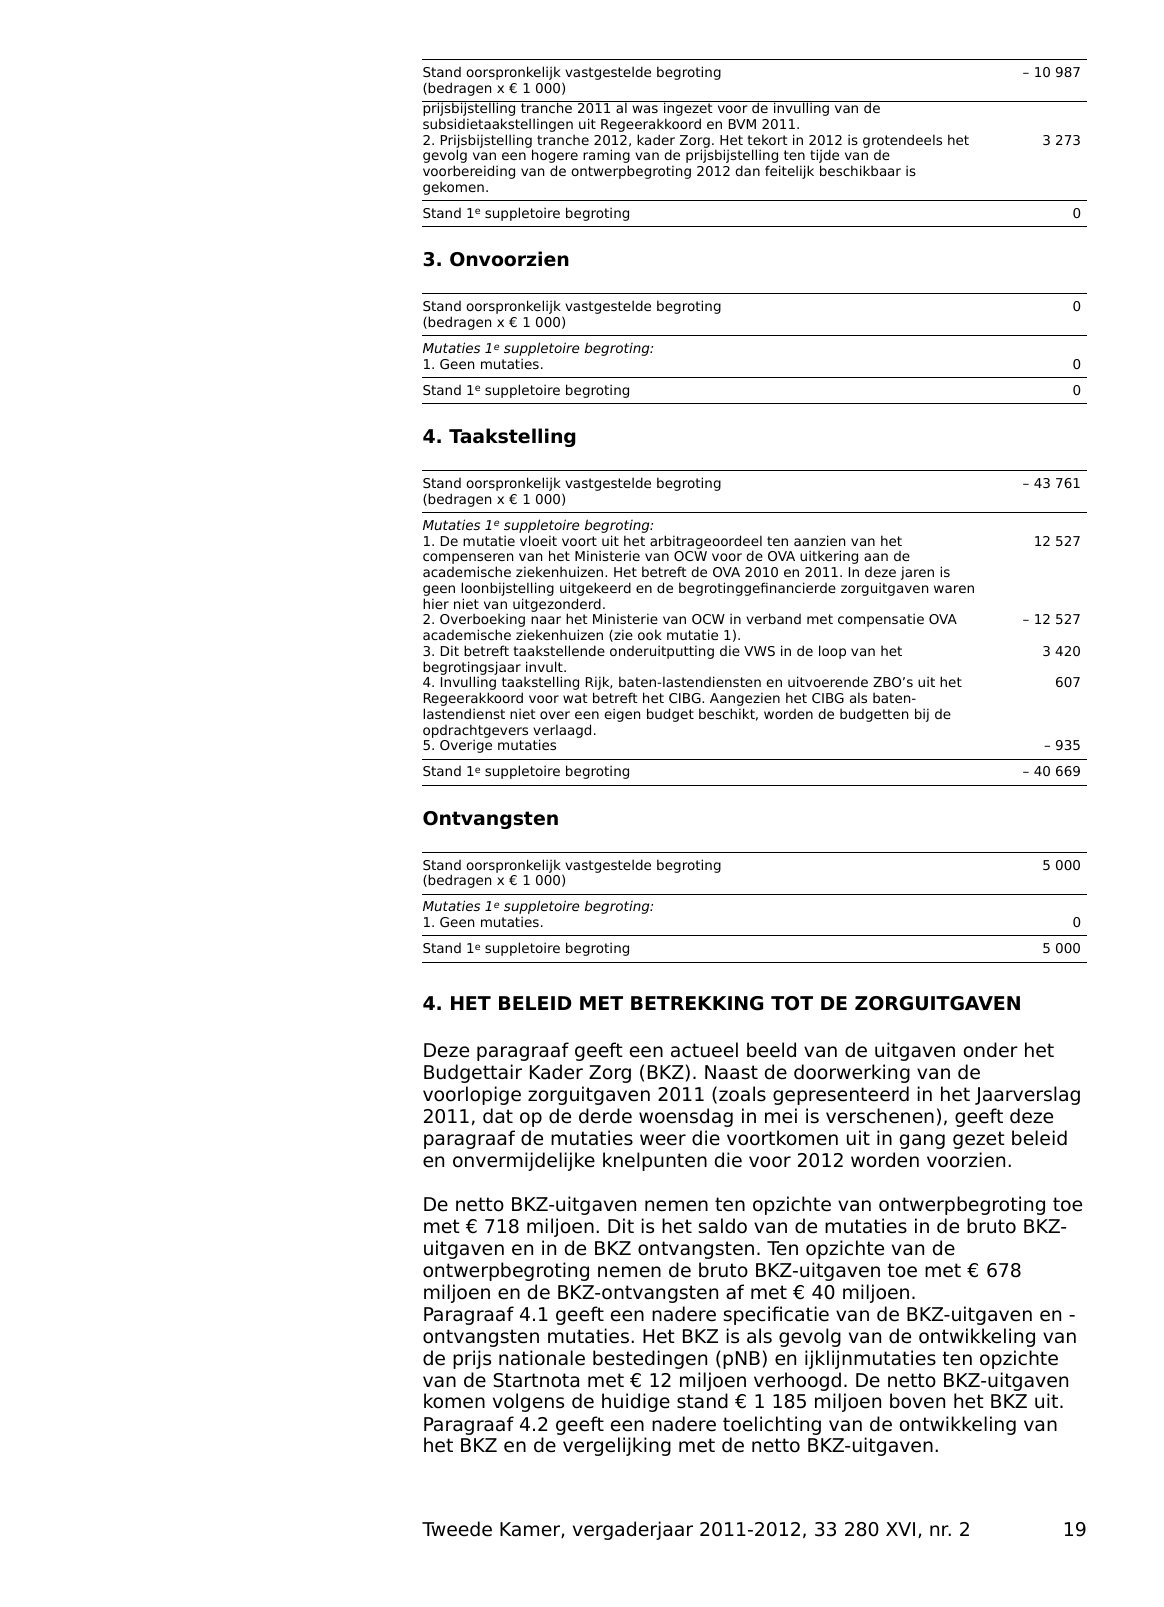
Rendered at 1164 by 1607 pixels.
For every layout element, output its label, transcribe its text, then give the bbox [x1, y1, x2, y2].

table_header – 10 987 [976, 60, 1087, 101]
table_cell [976, 336, 1087, 357]
table_cell 3. Dit betreft taakstellende onderuitputting die VWS in de loop van het begrotingsjaar invult. [422, 644, 976, 675]
table_cell – 40 669 [976, 760, 1087, 784]
table_cell 1. De mutatie vloeit voort uit het arbitrageoordeel ten aanzien van het compenseren van het Ministerie van OCW voor de OVA uitkering aan de academische ziekenhuizen. Het betreft de OVA 2010 en 2011. In deze jaren is geen loonbijstelling uitgekeerd en de begrotinggefinancierde zorguitgaven waren hier niet van uitgezonderd. [422, 534, 976, 612]
text Deze paragraaf geeft een actueel beeld van de uitgaven onder het Budgettair Kader Zorg (BKZ). Naast de doorwerking van de voorlopige zorguitgaven 2011 (zoals gepresenteerd in het Jaarverslag 2011, dat op de derde woensdag in mei is verschenen), geeft deze paragraaf de mutaties weer die voortkomen uit in gang gezet beleid en onvermijdelijke knelpunten die voor 2012 worden voorzien. [422, 1039, 1087, 1171]
table_cell Stand 1e suppletoire begroting [422, 936, 976, 962]
table_cell – 12 527 [976, 612, 1087, 644]
text Paragraaf 4.1 geeft een nadere specificatie van de BKZ-uitgaven en -ontvangsten mutaties. Het BKZ is als gevolg van de ontwikkeling van de prijs nationale bestedingen (pNB) en ijklijnmutaties ten opzichte van de Startnota met € 12 miljoen verhoogd. De netto BKZ-uitgaven komen volgens de huidige stand € 1 185 miljoen boven het BKZ uit. Paragraaf 4.2 geeft een nadere toelichting van de ontwikkeling van het BKZ en de vergelijking met de netto BKZ-uitgaven. [422, 1303, 1087, 1457]
subtitle 4. HET BELEID MET BETREKKING TOT DE ZORGUITGAVEN [422, 993, 1087, 1014]
table_cell 0 [976, 378, 1087, 403]
table_cell 1. Geen mutaties. [422, 915, 976, 935]
table_cell [976, 102, 1087, 132]
subtitle 4. Taakstelling [422, 426, 1087, 448]
table_cell 3 273 [976, 133, 1087, 200]
table_cell 0 [976, 357, 1087, 377]
table_cell 0 [976, 915, 1087, 935]
table_cell – 935 [976, 738, 1087, 758]
table_cell prijsbijstelling tranche 2011 al was ingezet voor de invulling van de subsidietaakstellingen uit Regeerakkoord en BVM 2011. [422, 102, 976, 132]
table_cell 5. Overige mutaties [422, 738, 976, 758]
table_cell 5 000 [976, 936, 1087, 962]
subtitle 3. Onvoorzien [422, 249, 1087, 271]
table_cell Stand 1e suppletoire begroting [422, 378, 976, 403]
text De netto BKZ-uitgaven nemen ten opzichte van ontwerpbegroting toe met € 718 miljoen. Dit is het saldo van de mutaties in de bruto BKZ-uitgaven en in de BKZ ontvangsten. Ten opzichte van de ontwerpbegroting nemen de bruto BKZ-uitgaven toe met € 678 miljoen en de BKZ-ontvangsten af met € 40 miljoen. [422, 1194, 1087, 1303]
table_cell 3 420 [976, 644, 1087, 675]
table_cell Mutaties 1e suppletoire begroting: [422, 895, 976, 915]
table_cell Mutaties 1e suppletoire begroting: [422, 336, 976, 357]
subtitle Ontvangsten [422, 808, 1087, 830]
table_cell 12 527 [976, 534, 1087, 612]
table_cell 1. Geen mutaties. [422, 357, 976, 377]
table_cell [976, 513, 1087, 533]
table_cell Mutaties 1e suppletoire begroting: [422, 513, 976, 533]
table_header – 43 761 [976, 471, 1087, 512]
table_header Stand oorspronkelijk vastgestelde begroting (bedragen x € 1 000) [422, 294, 976, 335]
table_cell 607 [976, 675, 1087, 738]
table_header 0 [976, 294, 1087, 335]
table_cell 4. Invulling taakstelling Rijk, baten-lastendiensten en uitvoerende ZBO’s uit het Regeerakkoord voor wat betreft het CIBG. Aangezien het CIBG als baten-lastendienst niet over een eigen budget beschikt, worden de budgetten bij de opdrachtgevers verlaagd. [422, 675, 976, 738]
table_header Stand oorspronkelijk vastgestelde begroting (bedragen x € 1 000) [422, 60, 976, 101]
table_header 5 000 [976, 853, 1087, 893]
table_cell Stand 1e suppletoire begroting [422, 760, 976, 784]
table_cell Stand 1e suppletoire begroting [422, 201, 976, 226]
table_cell 2. Overboeking naar het Ministerie van OCW in verband met compensatie OVA academische ziekenhuizen (zie ook mutatie 1). [422, 612, 976, 644]
table_cell 0 [976, 201, 1087, 226]
table_header Stand oorspronkelijk vastgestelde begroting (bedragen x € 1 000) [422, 471, 976, 512]
table_cell 2. Prijsbijstelling tranche 2012, kader Zorg. Het tekort in 2012 is grotendeels het gevolg van een hogere raming van de prijsbijstelling ten tijde van de voorbereiding van de ontwerpbegroting 2012 dan feitelijk beschikbaar is gekomen. [422, 133, 976, 200]
table_header Stand oorspronkelijk vastgestelde begroting (bedragen x € 1 000) [422, 853, 976, 893]
table_cell [976, 895, 1087, 915]
